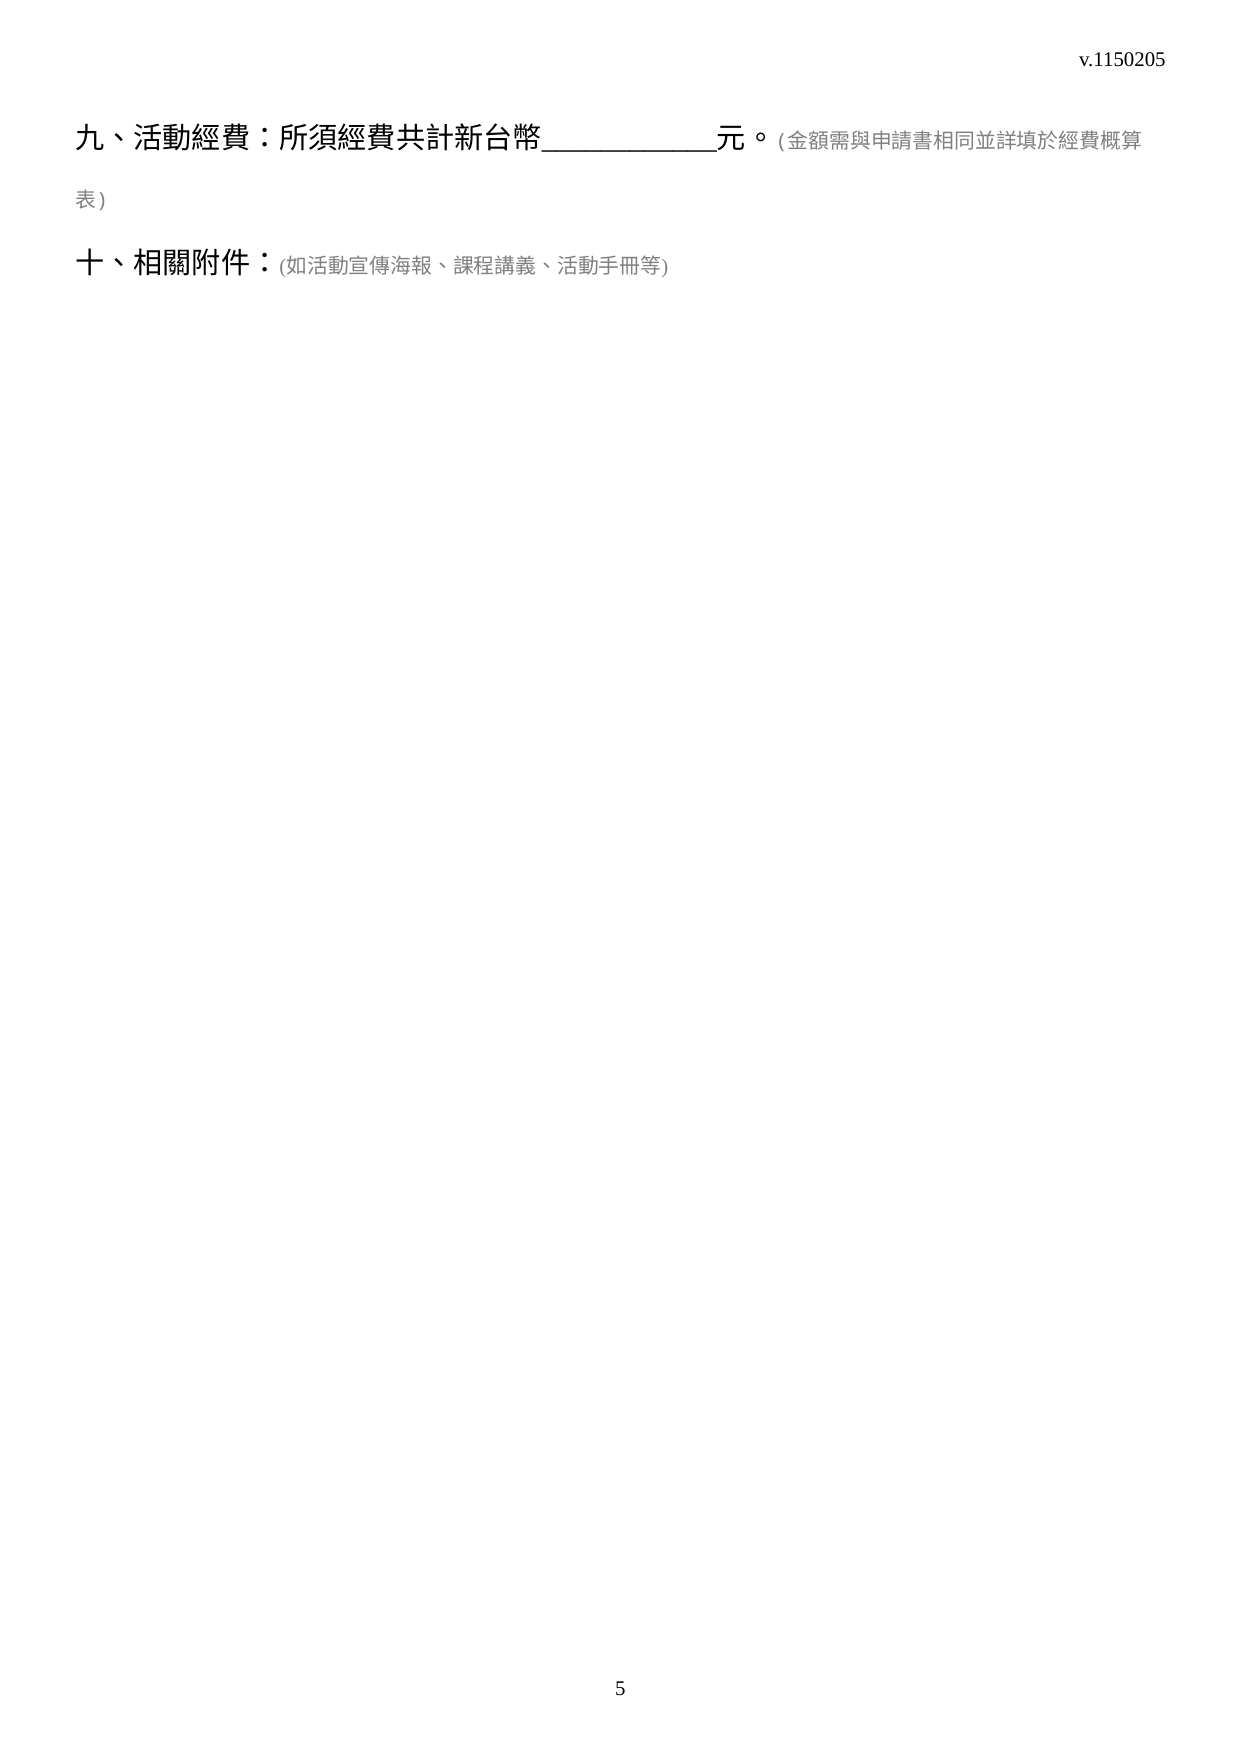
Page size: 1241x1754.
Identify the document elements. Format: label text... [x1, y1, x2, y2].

text 九、活動經費：所須經費共計新台幣____________元。(金額需與申請書相同並詳填於經費概算表) [75, 94, 1165, 219]
text 十、相關附件：(如活動宣傳海報、課程講義、活動手冊等) [75, 219, 1165, 282]
